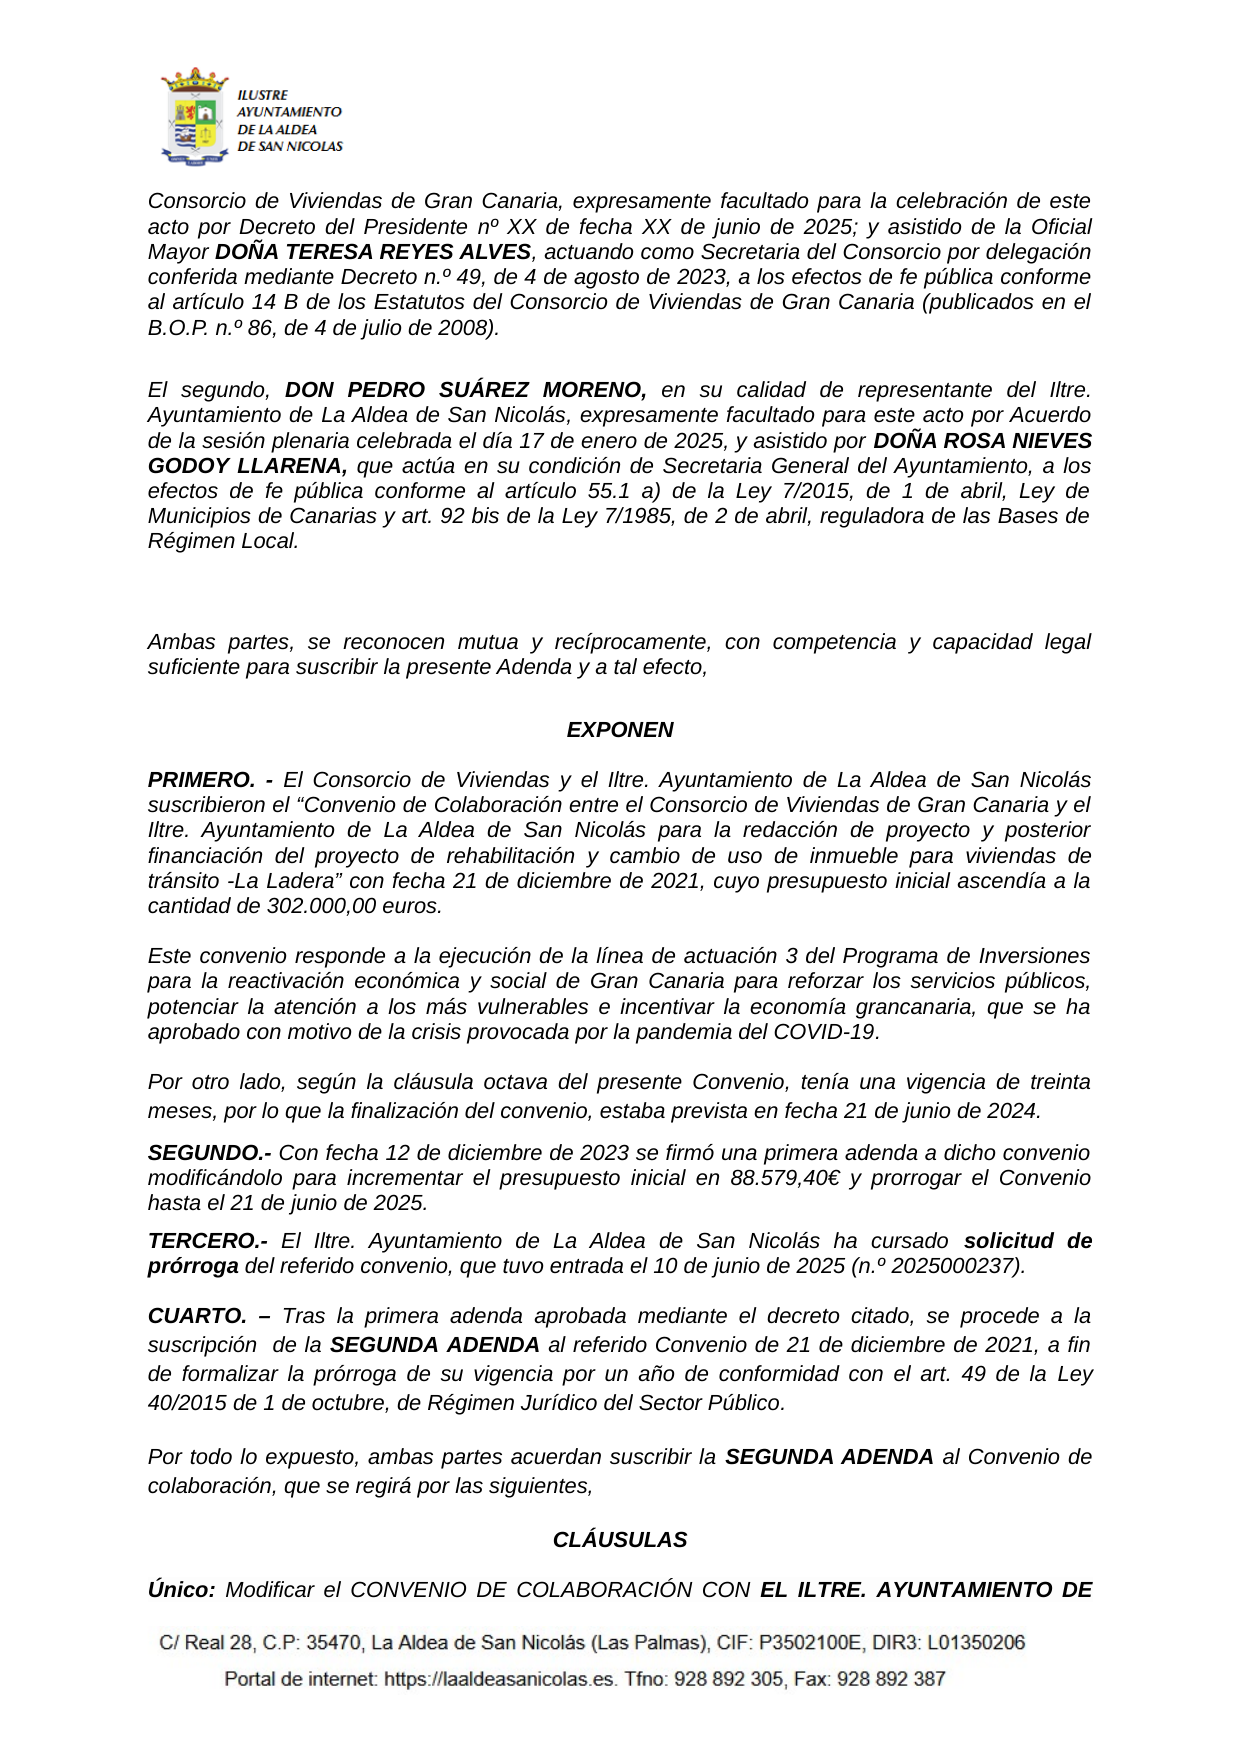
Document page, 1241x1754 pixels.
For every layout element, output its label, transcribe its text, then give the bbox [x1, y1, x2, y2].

text PRIMERO. - El Consorcio de Viviendas y el Iltre. Ayuntamiento de La Aldea de San Nicolás suscribieron el “Convenio de Colaboración entre el Consorcio de Viviendas de Gran Canaria y el Iltre. Ayuntamiento de La Aldea de San Nicolás para la redacción de proyecto y posterior financiación del proyecto de rehabilitación y cambio de uso de inmueble para viviendas de tránsito -La Ladera” con fecha 21 de diciembre de 2021, cuyo presupuesto inicial ascendía a la cantidad de 302.000,00 euros. [148, 767, 1093, 918]
text Ambas partes, se reconocen mutua y recíprocamente, con competencia y capacidad legal suficiente para suscribir la presente Adenda y a tal efecto, [148, 629, 1093, 679]
text Único: Modificar el CONVENIO DE COLABORACIÓN CON EL ILTRE. AYUNTAMIENTO DE [148, 1577, 1093, 1602]
text Por otro lado, según la cláusula octava del presente Convenio, tenía una vigencia de treinta meses, por lo que la finalización del convenio, estaba prevista en fecha 21 de junio de 2024. [148, 1069, 1093, 1123]
text Por todo lo expuesto, ambas partes acuerdan suscribir la SEGUNDA ADENDA al Convenio de colaboración, que se regirá por las siguientes, [148, 1444, 1093, 1498]
text EXPONEN [148, 717, 1093, 742]
picture [148, 1626, 1033, 1695]
text CUARTO. – Tras la primera adenda aprobada mediante el decreto citado, se procede a la suscripción de la SEGUNDA ADENDA al referido Convenio de 21 de diciembre de 2021, a fin de formalizar la prórroga de su vigencia por un año de conformidad con el art. 49 de la Ley 40/2015 de 1 de octubre, de Régimen Jurídico del Sector Público. [148, 1303, 1093, 1415]
text Este convenio responde a la ejecución de la línea de actuación 3 del Programa de Inversiones para la reactivación económica y social de Gran Canaria para reforzar los servicios públicos, potenciar la atención a los más vulnerables e incentivar la economía grancanaria, que se ha aprobado con motivo de la crisis provocada por la pandemia del COVID-19. [148, 943, 1093, 1044]
text SEGUNDO.- Con fecha 12 de diciembre de 2023 se firmó una primera adenda a dicho convenio modificándolo para incrementar el presupuesto inicial en 88.579,40€ y prorrogar el Convenio hasta el 21 de junio de 2025. [148, 1139, 1093, 1215]
text TERCERO.- El Iltre. Ayuntamiento de La Aldea de San Nicolás ha cursado solicitud de prórroga del referido convenio, que tuvo entrada el 10 de junio de 2025 (n.º 2025000237). [148, 1228, 1093, 1278]
picture [147, 59, 359, 174]
text Consorcio de Viviendas de Gran Canaria, expresamente facultado para la celebración de este acto por Decreto del Presidente nº XX de fecha XX de junio de 2025; y asistido de la Oficial Mayor DOÑA TERESA REYES ALVES, actuando como Secretaria del Consorcio por delegación conferida mediante Decreto n.º 49, de 4 de agosto de 2023, a los efectos de fe pública conforme al artículo 14 B de los Estatutos del Consorcio de Viviendas de Gran Canaria (publicados en el B.O.P. n.º 86, de 4 de julio de 2008). [148, 188, 1093, 340]
text CLÁUSULAS [148, 1527, 1093, 1552]
text El segundo, DON PEDRO SUÁREZ MORENO, en su calidad de representante del Iltre. Ayuntamiento de La Aldea de San Nicolás, expresamente facultado para este acto por Acuerdo de la sesión plenaria celebrada el día 17 de enero de 2025, y asistido por DOÑA ROSA NIEVES GODOY LLARENA, que actúa en su condición de Secretaria General del Ayuntamiento, a los efectos de fe pública conforme al artículo 55.1 a) de la Ley 7/2015, de 1 de abril, Ley de Municipios de Canarias y art. 92 bis de la Ley 7/1985, de 2 de abril, reguladora de las Bases de Régimen Local. [148, 377, 1093, 554]
